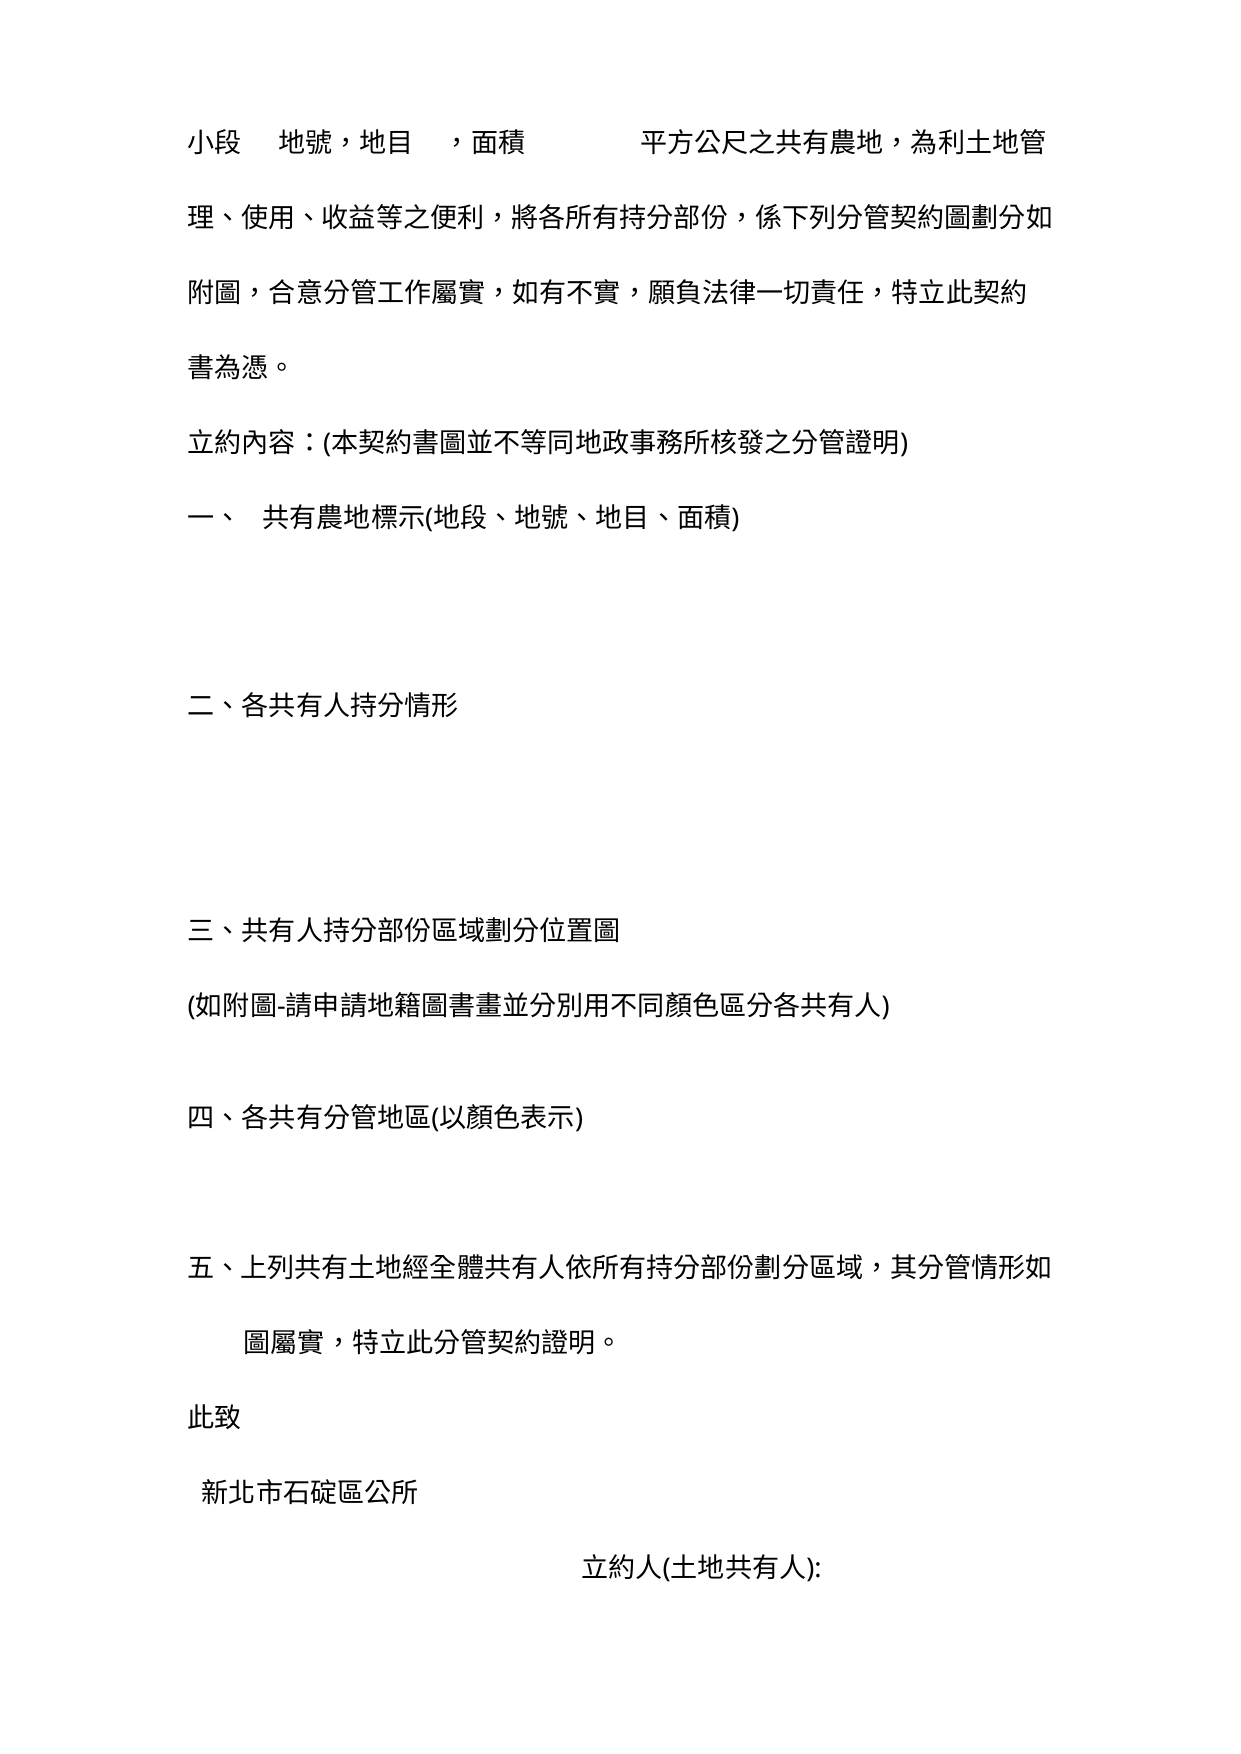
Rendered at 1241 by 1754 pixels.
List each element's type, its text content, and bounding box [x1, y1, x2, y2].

list 共有農地標示(地段、地號、地目、面積) [187, 479, 1053, 554]
text 四、各共有分管地區(以顏色表示) [187, 1079, 1053, 1154]
text 小段 地號，地目 ，面積 平方公尺之共有農地，為利土地管理、使用、收益等之便利，將各所有持分部份，係下列分管契約圖劃分如附圖，合意分管工作屬實，如有不實，願負法律一切責任，特立此契約書為憑。 [187, 104, 1053, 404]
text 二、各共有人持分情形 [187, 666, 1053, 741]
text 五、上列共有土地經全體共有人依所有持分部份劃分區域，其分管情形如圖屬實，特立此分管契約證明。 [187, 1229, 1053, 1379]
text 三、共有人持分部份區域劃分位置圖 [187, 891, 1053, 966]
text (如附圖-請申請地籍圖書畫並分別用不同顏色區分各共有人) [187, 966, 1053, 1041]
text 此致 [187, 1379, 1053, 1454]
text 立約內容：(本契約書圖並不等同地政事務所核發之分管證明) [187, 404, 1053, 479]
text 新北市石碇區公所 [187, 1454, 1053, 1529]
text 立約人(土地共有人): [581, 1529, 1053, 1604]
